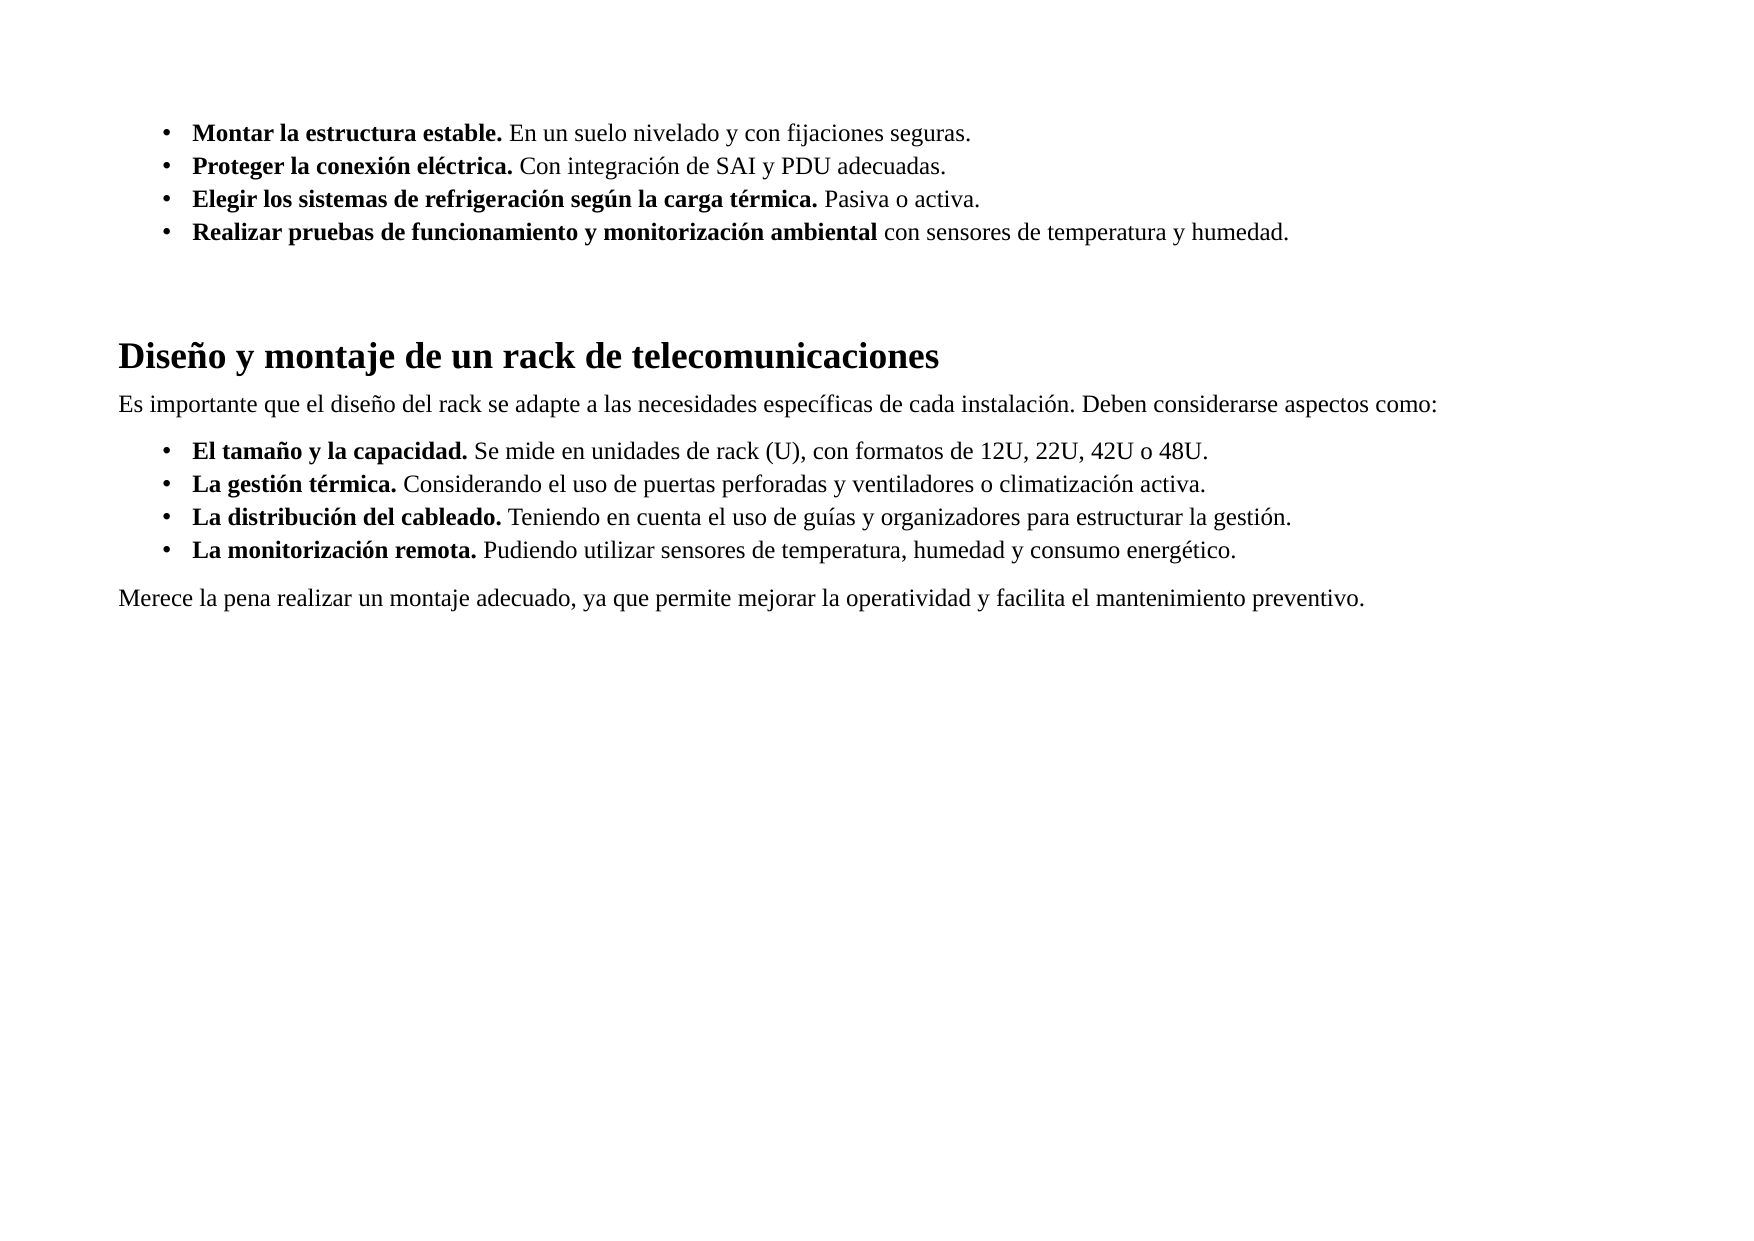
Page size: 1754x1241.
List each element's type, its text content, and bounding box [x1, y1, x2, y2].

text Es importante que el diseño del rack se adapte a las necesidades específicas de cada instalación. Deben considerarse aspectos como: [118, 389, 1636, 418]
list La distribución del cableado. Teniendo en cuenta el uso de guías y organizadores para estructurar la gestión. [162, 502, 1636, 531]
list Elegir los sistemas de refrigeración según la carga térmica. Pasiva o activa. [162, 184, 1636, 213]
list La gestión térmica. Considerando el uso de puertas perforadas y ventiladores o climatización activa. [162, 469, 1636, 498]
list Proteger la conexión eléctrica. Con integración de SAI y PDU adecuadas. [162, 151, 1636, 180]
subtitle Diseño y montaje de un rack de telecomunicaciones [118, 333, 1636, 376]
list La monitorización remota. Pudiendo utilizar sensores de temperatura, humedad y consumo energético. [162, 536, 1636, 564]
text Merece la pena realizar un montaje adecuado, ya que permite mejorar la operatividad y facilita el mantenimiento preventivo. [118, 583, 1636, 612]
list Realizar pruebas de funcionamiento y monitorización ambiental con sensores de temperatura y humedad. [162, 217, 1636, 246]
list El tamaño y la capacidad. Se mide en unidades de rack (U), con formatos de 12U, 22U, 42U o 48U. [162, 436, 1636, 465]
list Montar la estructura estable. En un suelo nivelado y con fijaciones seguras. [162, 118, 1636, 147]
